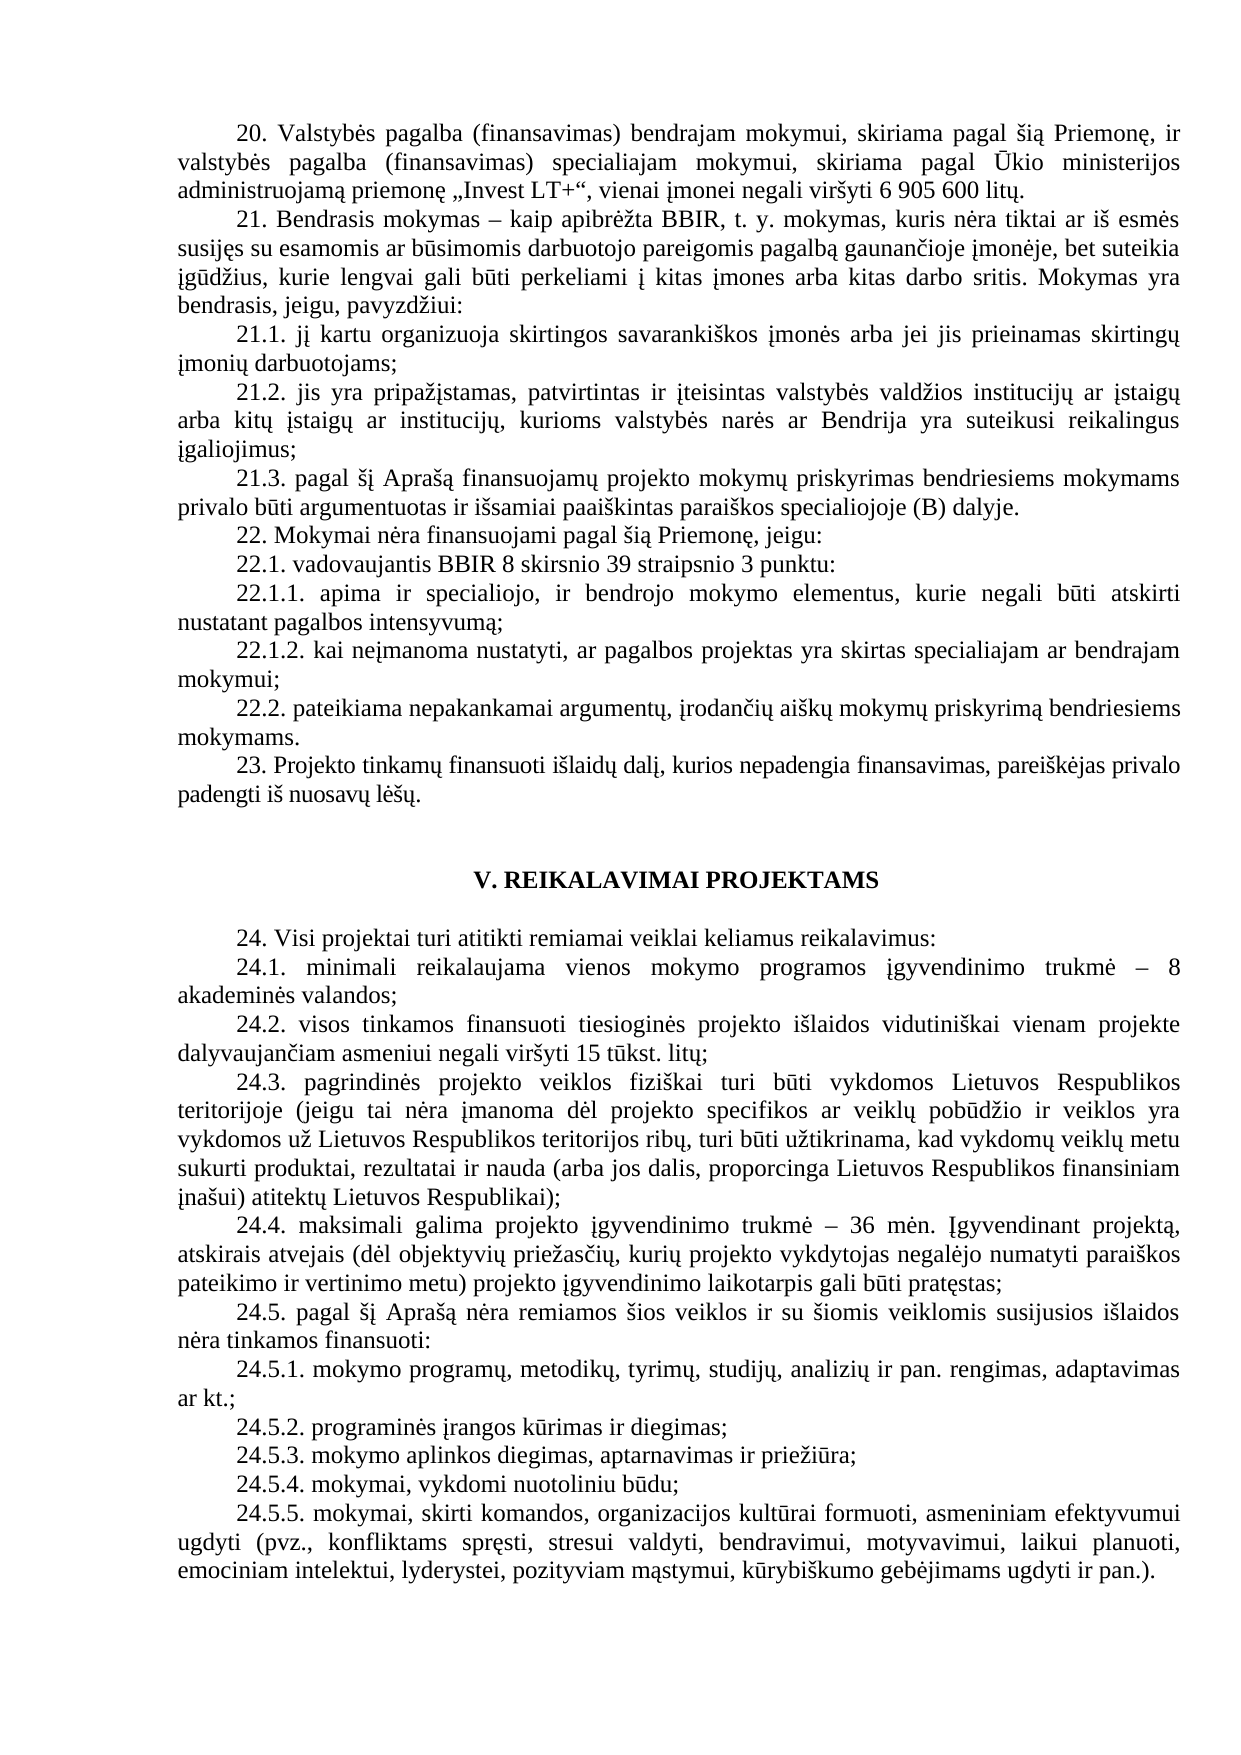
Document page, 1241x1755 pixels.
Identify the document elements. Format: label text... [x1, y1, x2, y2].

text 22.1.2. kai neįmanoma nustatyti, ar pagalbos projektas yra skirtas specialiajam ar bendrajam mokymui; [177, 636, 1181, 693]
text 21.3. pagal šį Aprašą finansuojamų projekto mokymų priskyrimas bendriesiems mokymams privalo būti argumentuotas ir išsamiai paaiškintas paraiškos specialiojoje (B) dalyje. [177, 463, 1181, 521]
text 24.1. minimali reikalaujama vienos mokymo programos įgyvendinimo trukmė – 8 akademinės valandos; [177, 952, 1181, 1009]
text 24.5. pagal šį Aprašą nėra remiamos šios veiklos ir su šiomis veiklomis susijusios išlaidos nėra tinkamos finansuoti: [177, 1297, 1181, 1354]
text 24.5.3. mokymo aplinkos diegimas, aptarnavimas ir priežiūra; [177, 1441, 1181, 1469]
text 24.5.2. programinės įrangos kūrimas ir diegimas; [177, 1412, 1181, 1441]
text 22.1. vadovaujantis BBIR 8 skirsnio 39 straipsnio 3 punktu: [177, 549, 1181, 578]
text 21.1. jį kartu organizuoja skirtingos savarankiškos įmonės arba jei jis prieinamas skirtingų įmonių darbuotojams; [177, 319, 1181, 377]
text 21.2. jis yra pripažįstamas, patvirtintas ir įteisintas valstybės valdžios institucijų ar įstaigų arba kitų įstaigų ar institucijų, kurioms valstybės narės ar Bendrija yra suteikusi reikalingus įgaliojimus; [177, 377, 1181, 463]
text 20. Valstybės pagalba (finansavimas) bendrajam mokymui, skiriama pagal šią Priemonę, ir valstybės pagalba (finansavimas) specialiajam mokymui, skiriama pagal Ūkio ministerijos administruojamą priemonę „Invest LT+“, vienai įmonei negali viršyti 6 905 600 litų. [177, 118, 1181, 204]
text 24. Visi projektai turi atitikti remiamai veiklai keliamus reikalavimus: [177, 923, 1181, 952]
text 24.4. maksimali galima projekto įgyvendinimo trukmė – 36 mėn. Įgyvendinant projektą, atskirais atvejais (dėl objektyvių priežasčių, kurių projekto vykdytojas negalėjo numatyti paraiškos pateikimo ir vertinimo metu) projekto įgyvendinimo laikotarpis gali būti pratęstas; [177, 1211, 1181, 1297]
text 24.5.1. mokymo programų, metodikų, tyrimų, studijų, analizių ir pan. rengimas, adaptavimas ar kt.; [177, 1354, 1181, 1412]
text 22.1.1. apima ir specialiojo, ir bendrojo mokymo elementus, kurie negali būti atskirti nustatant pagalbos intensyvumą; [177, 578, 1181, 636]
text 24.3. pagrindinės projekto veiklos fiziškai turi būti vykdomos Lietuvos Respublikos teritorijoje (jeigu tai nėra įmanoma dėl projekto specifikos ar veiklų pobūdžio ir veiklos yra vykdomos už Lietuvos Respublikos teritorijos ribų, turi būti užtikrinama, kad vykdomų veiklų metu sukurti produktai, rezultatai ir nauda (arba jos dalis, proporcinga Lietuvos Respublikos finansiniam įnašui) atitektų Lietuvos Respublikai); [177, 1067, 1181, 1211]
text 24.5.4. mokymai, vykdomi nuotoliniu būdu; [177, 1469, 1181, 1498]
text 24.5.5. mokymai, skirti komandos, organizacijos kultūrai formuoti, asmeniniam efektyvumui ugdyti (pvz., konfliktams spręsti, stresui valdyti, bendravimui, motyvavimui, laikui planuoti, emociniam intelektui, lyderystei, pozityviam mąstymui, kūrybiškumo gebėjimams ugdyti ir pan.). [177, 1498, 1181, 1584]
text v. REIKALAVIMAI PROJEKTAMS [177, 866, 1181, 894]
text 22.2. pateikiama nepakankamai argumentų, įrodančių aiškų mokymų priskyrimą bendriesiems mokymams. [177, 693, 1181, 751]
text 24.2. visos tinkamos finansuoti tiesioginės projekto išlaidos vidutiniškai vienam projekte dalyvaujančiam asmeniui negali viršyti 15 tūkst. litų; [177, 1009, 1181, 1067]
text 23. Projekto tinkamų finansuoti išlaidų dalį, kurios nepadengia finansavimas, pareiškėjas privalo padengti iš nuosavų lėšų. [177, 751, 1181, 808]
text 22. Mokymai nėra finansuojami pagal šią Priemonę, jeigu: [177, 521, 1181, 549]
text 21. Bendrasis mokymas – kaip apibrėžta BBIR, t. y. mokymas, kuris nėra tiktai ar iš esmės susijęs su esamomis ar būsimomis darbuotojo pareigomis pagalbą gaunančioje įmonėje, bet suteikia įgūdžius, kurie lengvai gali būti perkeliami į kitas įmones arba kitas darbo sritis. Mokymas yra bendrasis, jeigu, pavyzdžiui: [177, 204, 1181, 319]
